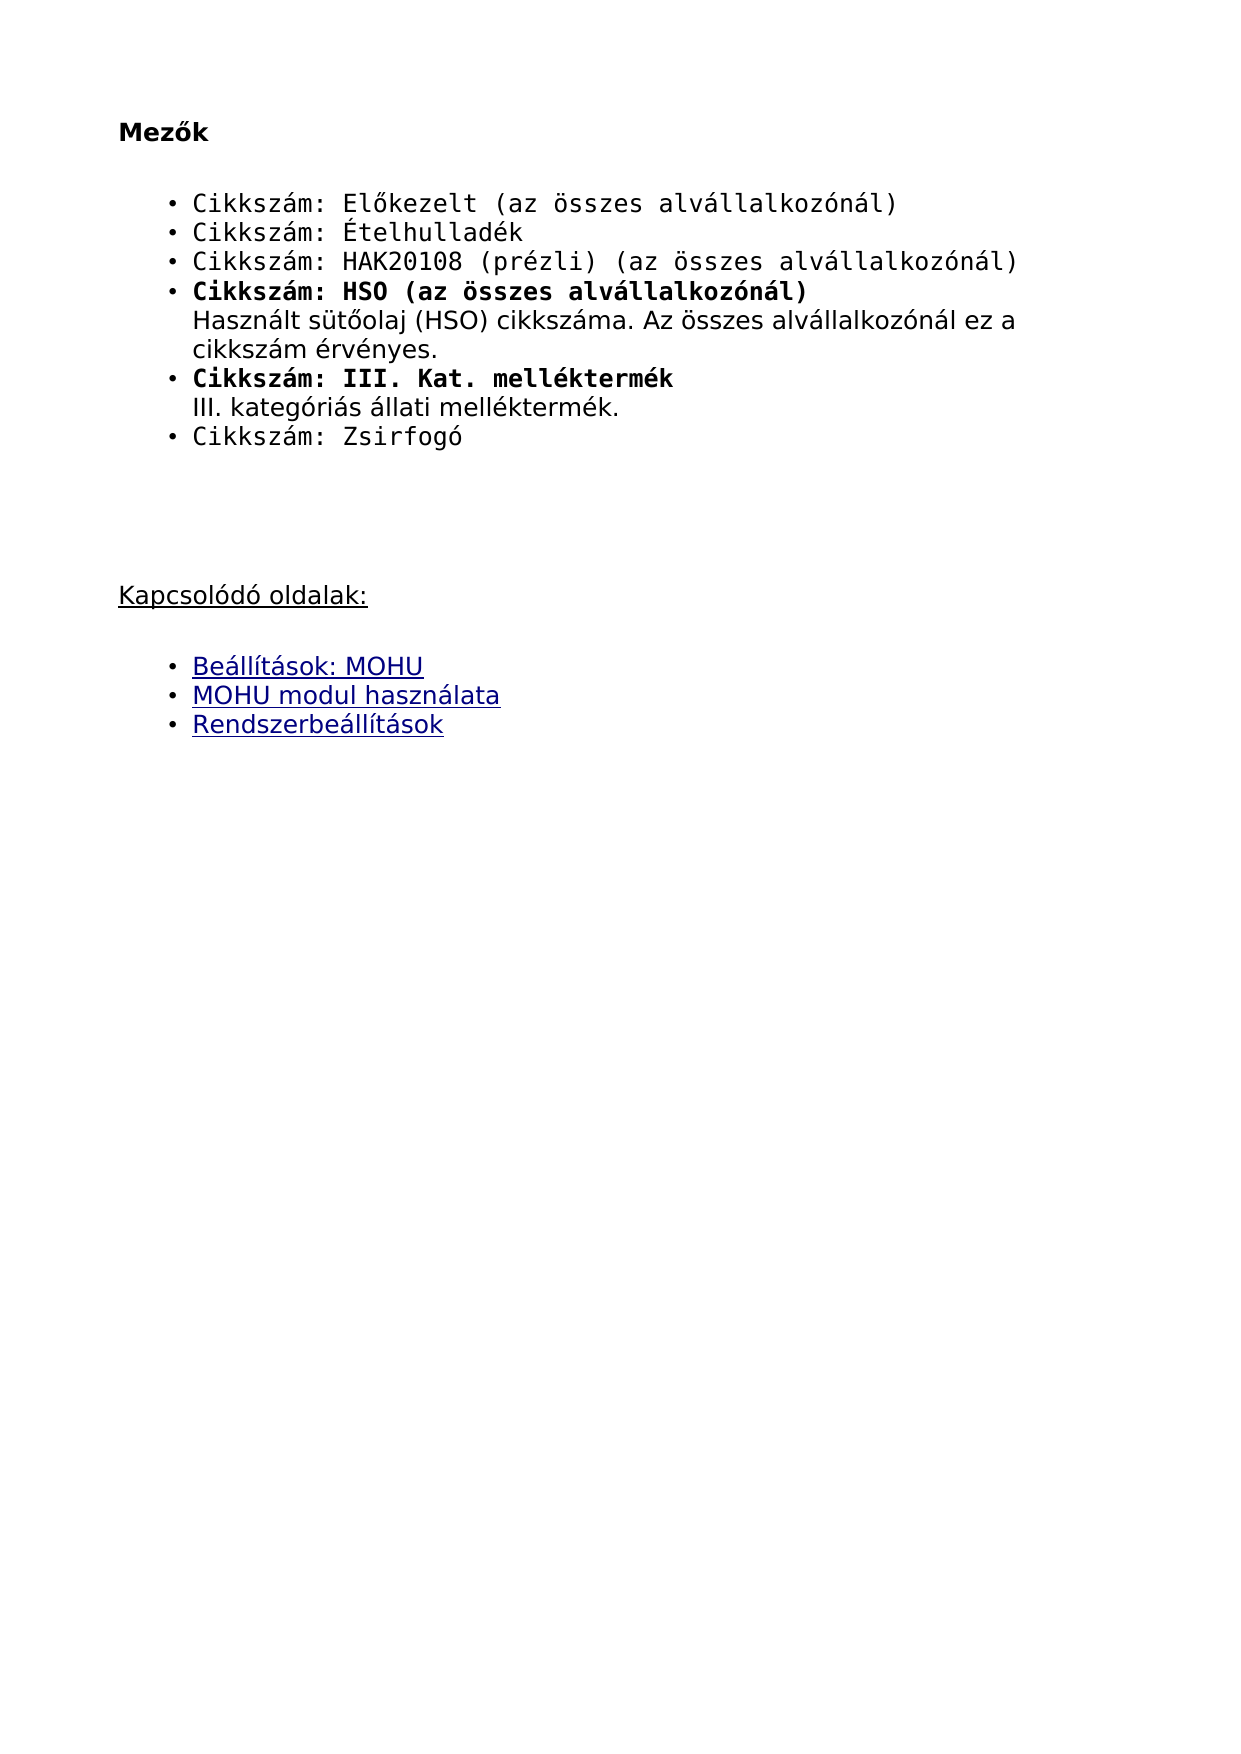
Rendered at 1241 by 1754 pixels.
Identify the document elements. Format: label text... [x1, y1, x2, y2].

subtitle Mezők [118, 118, 1122, 147]
list Rendszerbeállítások [177, 711, 1122, 740]
list Cikkszám: HAK20108 (prézli) (az összes alvállalkozónál) [177, 248, 1122, 277]
list Cikkszám: HSO (az összes alvállalkozónál) Használt sütőolaj (HSO) cikkszáma. Az összes alvállalkozónál ez a cikkszám érvényes. [177, 277, 1122, 364]
list Cikkszám: Zsirfogó [177, 423, 1122, 452]
list Cikkszám: III. Kat. melléktermék III. kategóriás állati melléktermék. [177, 364, 1122, 423]
list Cikkszám: Ételhulladék [177, 218, 1122, 248]
list MOHU modul használata [177, 682, 1122, 711]
list Beállítások: MOHU [177, 652, 1122, 682]
list Cikkszám: Előkezelt (az összes alvállalkozónál) [177, 189, 1122, 218]
text Kapcsolódó oldalak: [118, 581, 1122, 610]
